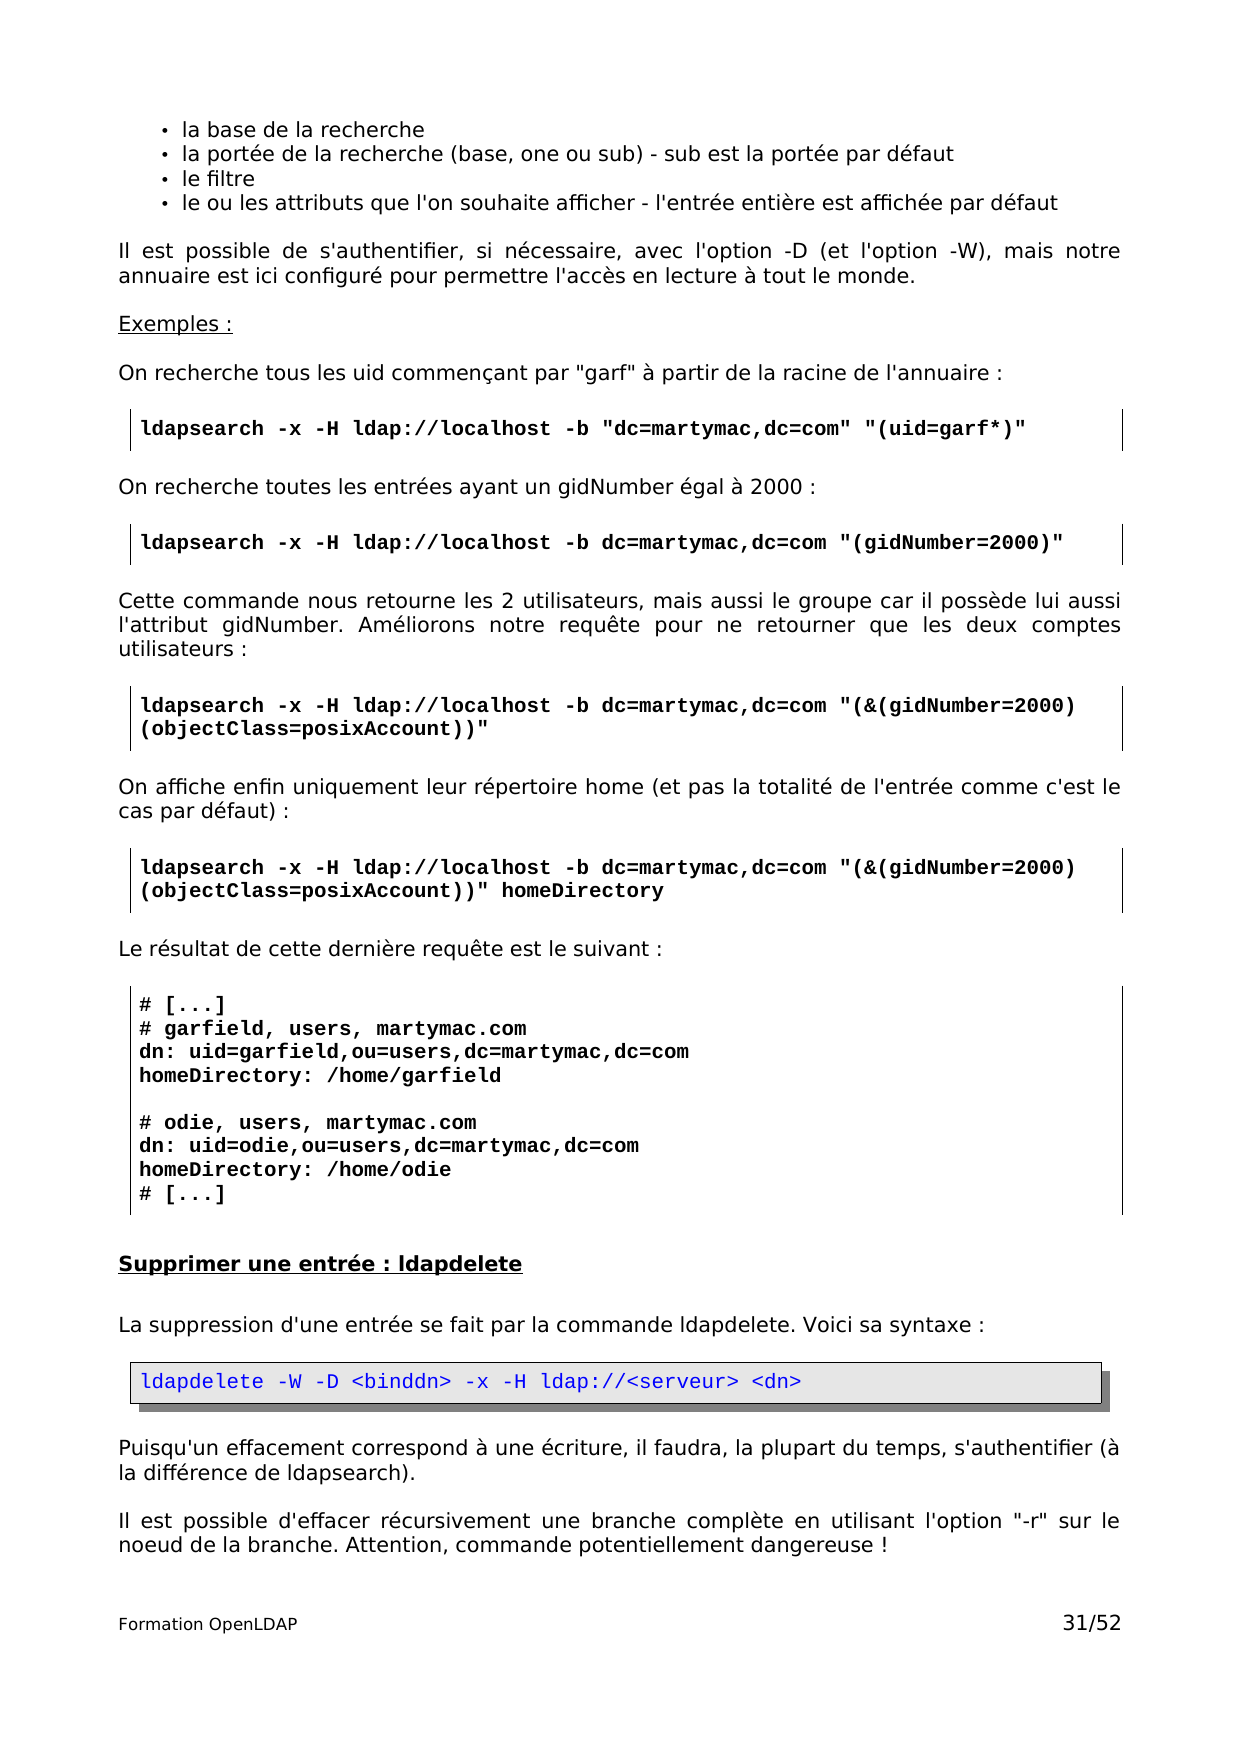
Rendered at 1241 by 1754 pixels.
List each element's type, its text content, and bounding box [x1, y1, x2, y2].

text La suppression d'une entrée se fait par la commande ldapdelete. Voici sa syntaxe : [118, 1313, 1122, 1338]
text homeDirectory: /home/odie [131, 1159, 1122, 1183]
text ldapsearch -x -H ldap://localhost -b dc=martymac,dc=com "(&(gidNumber=2000)(objectClass=posixAccount))" homeDirectory [131, 848, 1122, 913]
text On recherche toutes les entrées ayant un gidNumber égal à 2000 : [118, 475, 1122, 499]
text Cette commande nous retourne les 2 utilisateurs, mais aussi le groupe car il possède lui aussi l'attribut gidNumber. Améliorons notre requête pour ne retourner que les deux comptes utilisateurs : [118, 589, 1122, 662]
text ldapsearch -x -H ldap://localhost -b "dc=martymac,dc=com" "(uid=garf*)" [131, 409, 1122, 451]
text # [...] [131, 986, 1122, 1018]
text # odie, users, martymac.com [131, 1112, 1122, 1136]
text Il est possible de s'authentifier, si nécessaire, avec l'option -D (et l'option -W), mais notre annuaire est ici configuré pour permettre l'accès en lecture à tout le monde. [118, 239, 1122, 288]
text dn: uid=odie,ou=users,dc=martymac,dc=com [131, 1136, 1122, 1159]
text Puisqu'un effacement correspond à une écriture, il faudra, la plupart du temps, s'authentifier (à la différence de ldapsearch). [118, 1436, 1122, 1485]
text Le résultat de cette dernière requête est le suivant : [118, 937, 1122, 961]
text On recherche tous les uid commençant par "garf" à partir de la racine de l'annuaire : [118, 361, 1122, 385]
list le ou les attributs que l'on souhaite afficher - l'entrée entière est affichée par défaut [162, 191, 1122, 215]
text dn: uid=garfield,ou=users,dc=martymac,dc=com [131, 1041, 1122, 1065]
text ldapdelete -W -D <binddn> -x -H ldap://<serveur> <dn> [131, 1363, 1101, 1403]
list la portée de la recherche (base, one ou sub) - sub est la portée par défaut [162, 142, 1122, 167]
text # garfield, users, martymac.com [131, 1018, 1122, 1041]
list le filtre [162, 167, 1122, 191]
subtitle Supprimer une entrée : ldapdelete [118, 1252, 1122, 1277]
text homeDirectory: /home/garfield [131, 1065, 1122, 1088]
list la base de la recherche [162, 118, 1122, 142]
text ldapsearch -x -H ldap://localhost -b dc=martymac,dc=com "(gidNumber=2000)" [130, 523, 1122, 565]
text Exemples : [118, 312, 1122, 337]
text # [...] [131, 1183, 1122, 1215]
text ldapsearch -x -H ldap://localhost -b dc=martymac,dc=com "(&(gidNumber=2000)(objectClass=posixAccount))" [131, 686, 1122, 751]
text On affiche enfin uniquement leur répertoire home (et pas la totalité de l'entrée comme c'est le cas par défaut) : [118, 775, 1122, 824]
text Il est possible d'effacer récursivement une branche complète en utilisant l'option "-r" sur le noeud de la branche. Attention, commande potentiellement dangereuse ! [118, 1509, 1122, 1558]
